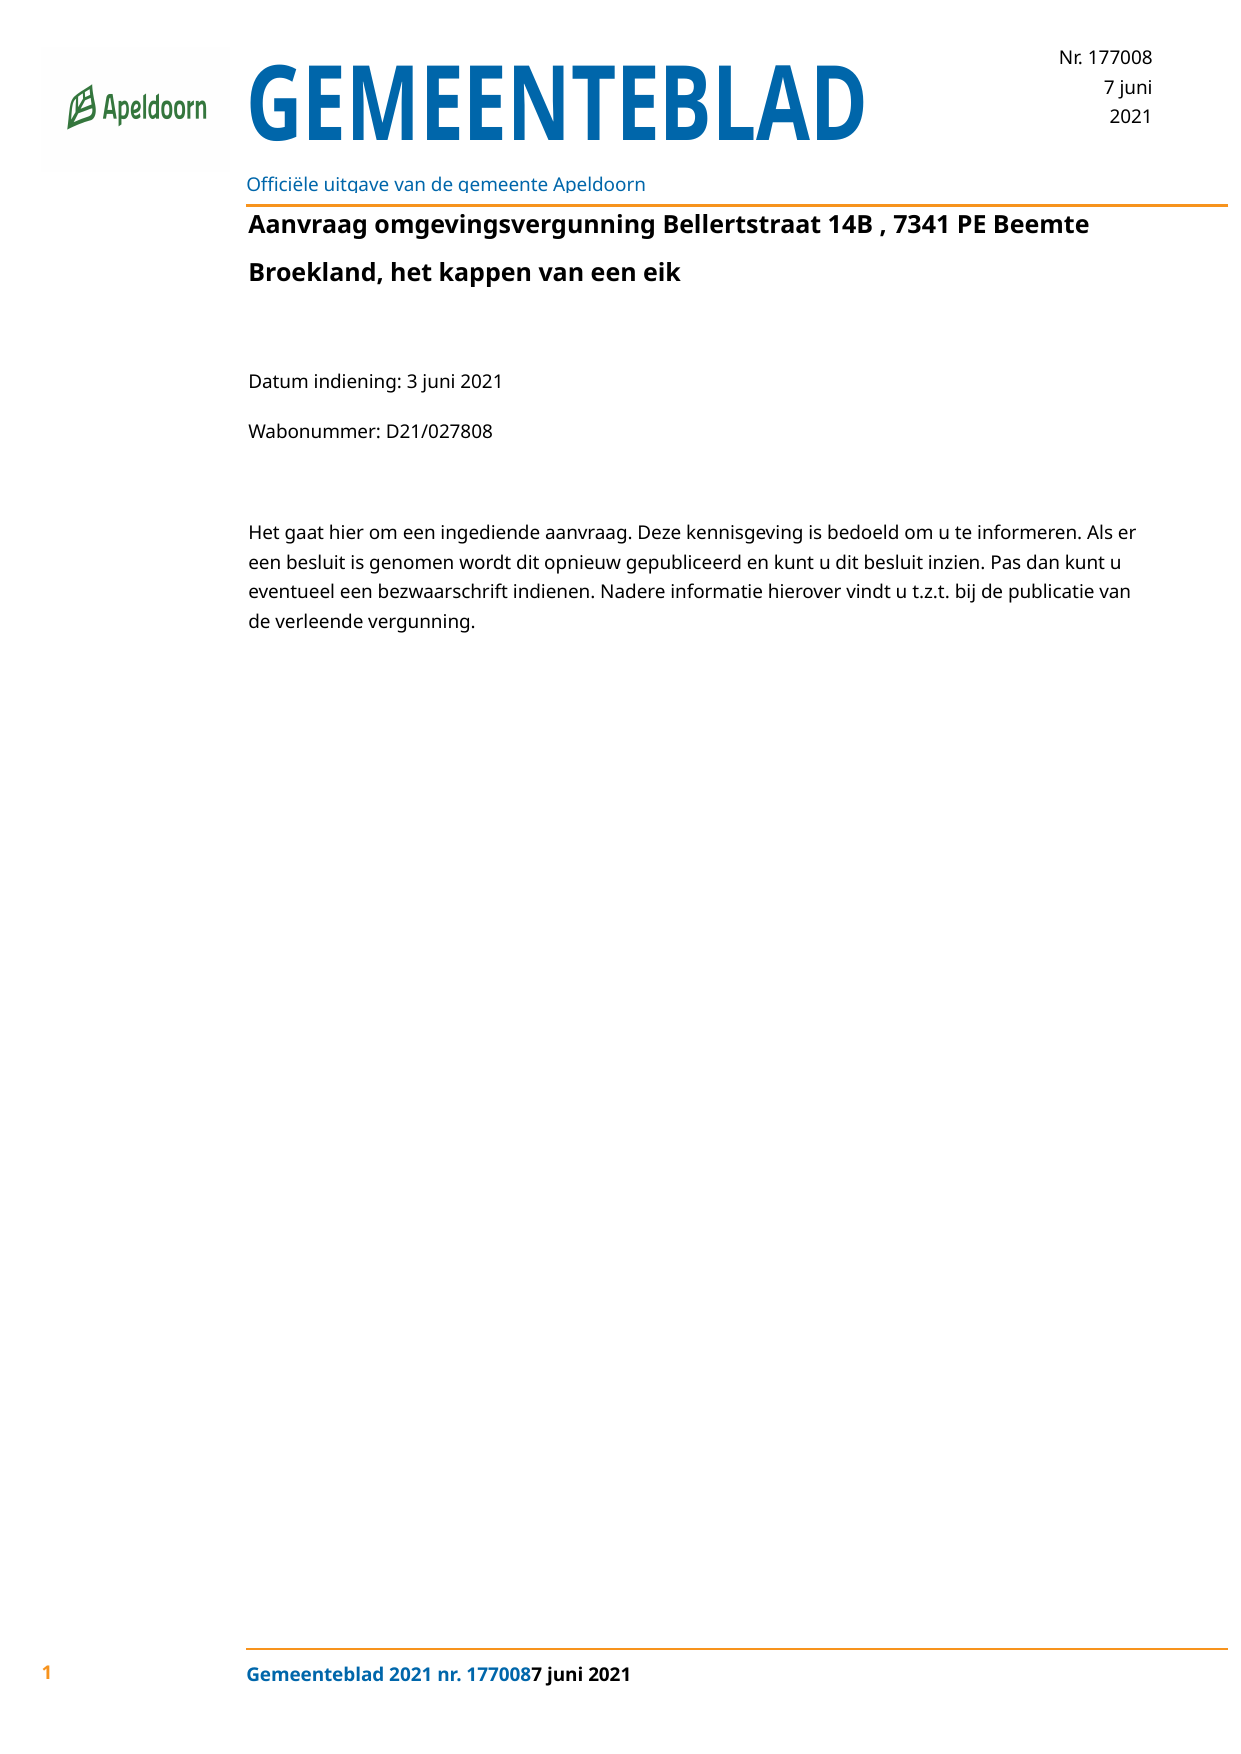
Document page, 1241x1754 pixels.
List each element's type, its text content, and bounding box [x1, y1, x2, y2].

text Het gaat hier om een ingediende aanvraag. Deze kennisgeving is bedoeld om u te informeren. Als er een besluit is genomen wordt dit opnieuw gepubliceerd en kunt u dit besluit inzien. Pas dan kunt u eventueel een bezwaarschrift indienen. Nadere informatie hierover vindt u t.z.t. bij de publicatie van de verleende vergunning. [248, 519, 1152, 634]
picture [41, 47, 231, 172]
text Datum indiening: 3 juni 2021 [248, 368, 1152, 394]
text Wabonummer: D21/027808 [248, 419, 1152, 444]
text Aanvraag omgevingsvergunning Bellertstraat 14B , 7341 PE Beemte Broekland, het kappen van een eik [248, 207, 1152, 288]
